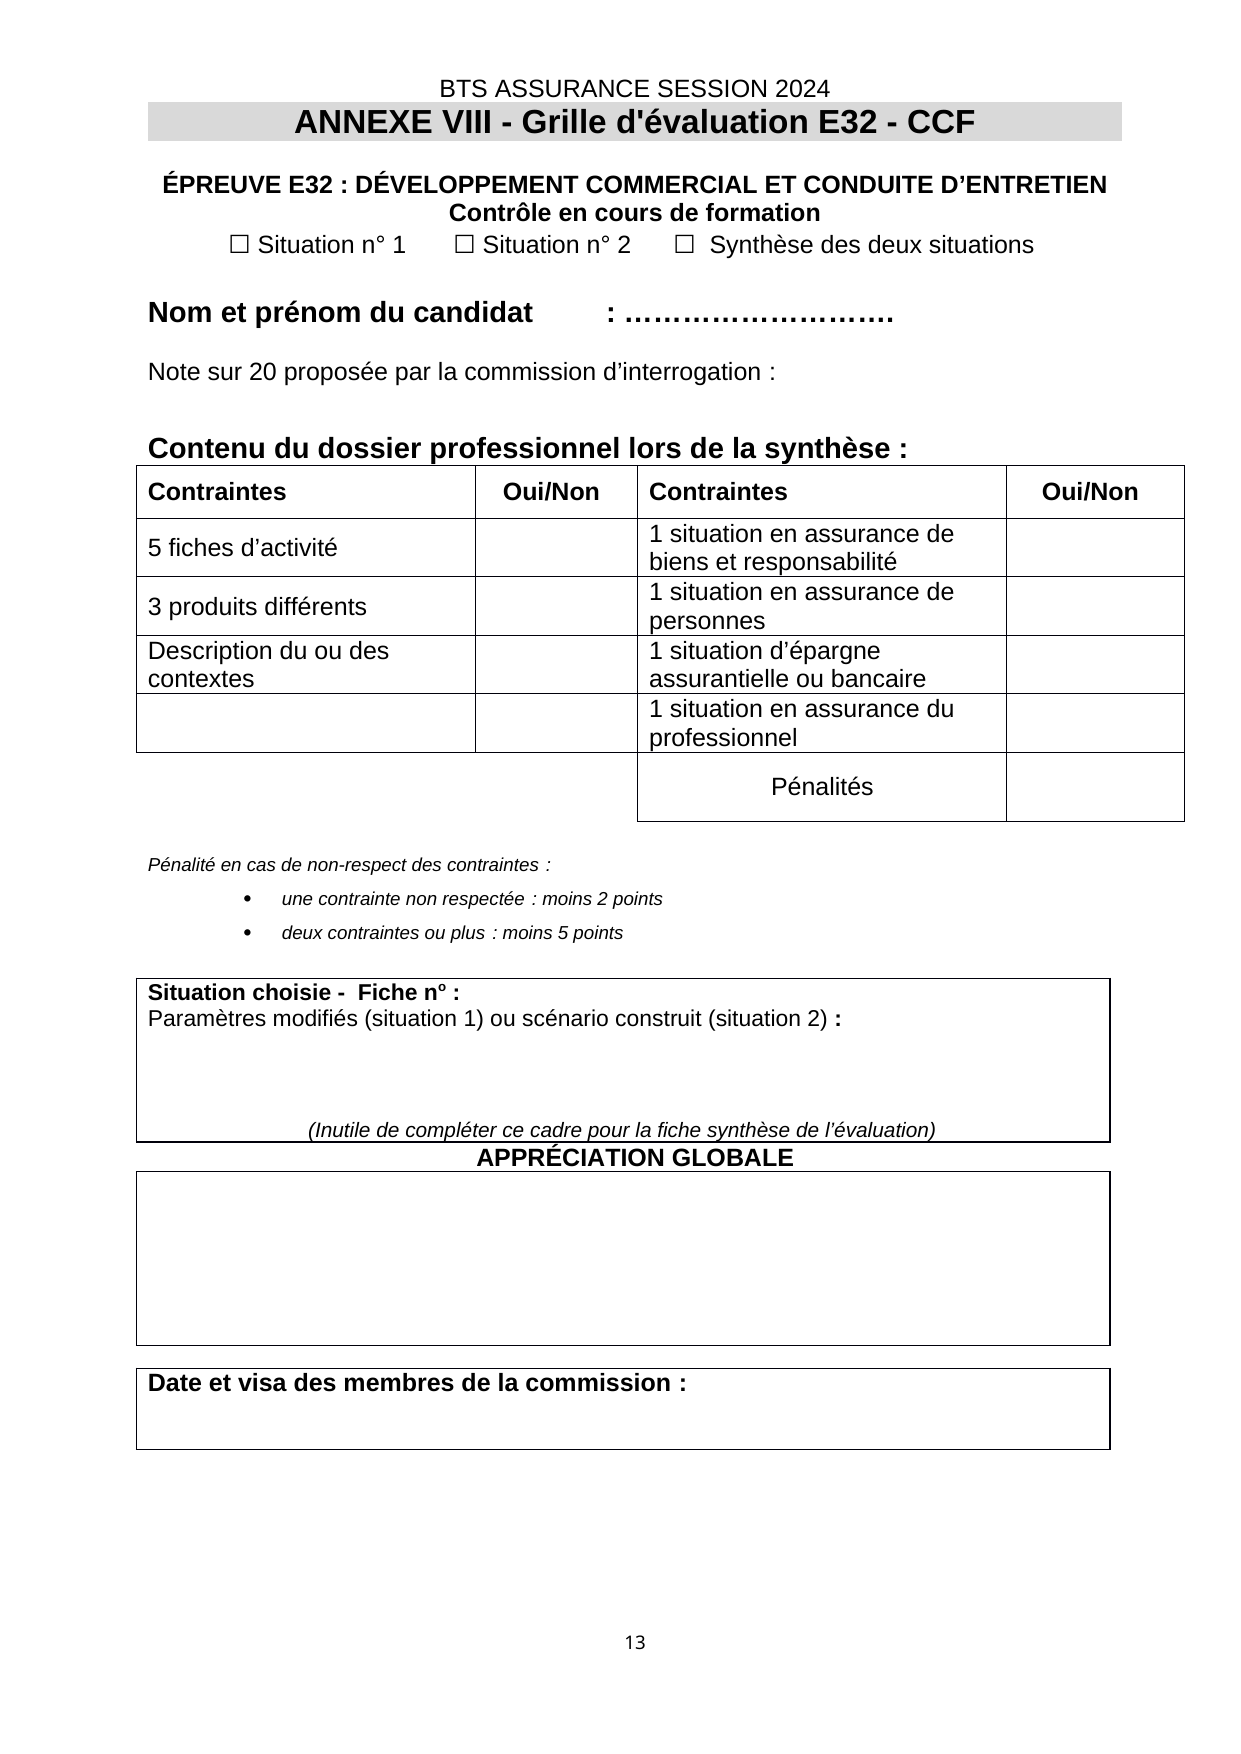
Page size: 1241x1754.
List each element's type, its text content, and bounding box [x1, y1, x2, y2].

table_cell [1007, 577, 1184, 635]
table_cell [1007, 636, 1184, 693]
table_header [137, 1172, 1109, 1345]
table_header Contraintes [137, 466, 475, 518]
table_cell 1 situation en assurance de biens et responsabilité [638, 519, 1006, 576]
table_cell Description du ou des contextes [137, 636, 475, 693]
table_cell [1007, 519, 1184, 576]
table_cell 1 situation en assurance du professionnel [638, 694, 1006, 752]
table_cell [136, 753, 475, 821]
table_cell [475, 753, 637, 821]
table_cell [476, 694, 637, 752]
table_cell [476, 636, 637, 693]
text Contrôle en cours de formation [148, 198, 1122, 227]
table_cell [1007, 753, 1184, 821]
table_header Contraintes [638, 466, 1006, 518]
table_cell [476, 577, 637, 635]
table_header Oui/Non [476, 466, 637, 518]
text ☐ Situation n° 1 ☐ Situation n° 2 ☐ Synthèse des deux situations [148, 227, 1122, 261]
table_cell [1007, 694, 1184, 752]
text ÉPREUVE E32 : DÉVELOPPEMENT COMMERCIAL ET CONDUITE D’ENTRETIEN [148, 170, 1122, 198]
list une contrainte non respectée : moins 2 points [244, 888, 1122, 909]
table_cell Pénalités [638, 753, 1006, 821]
text Note sur 20 proposée par la commission d’interrogation : [148, 357, 1122, 386]
table_header Date et visa des membres de la commission : [137, 1369, 1109, 1449]
table_cell [476, 519, 637, 576]
text Contenu du dossier professionnel lors de la synthèse : [148, 431, 1122, 465]
subtitle ANNEXE VIII - Grille d'évaluation E32 - CCF [148, 102, 1122, 141]
table_cell 3 produits différents [137, 577, 475, 635]
table_cell 5 fiches d’activité [137, 519, 475, 576]
text APPRÉCIATION GLOBALE [148, 1142, 1122, 1171]
table_cell 1 situation en assurance de personnes [638, 577, 1006, 635]
text Nom et prénom du candidat : ………………………. [148, 295, 1122, 328]
text Pénalité en cas de non-respect des contraintes : [148, 853, 1122, 875]
table_cell 1 situation d’épargne assurantielle ou bancaire [638, 636, 1006, 693]
table_header Oui/Non [1007, 466, 1184, 518]
table_header Situation choisie - Fiche no : Paramètres modifiés (situation 1) ou scénario construit (situation 2) : (Inutile de compléter ce cadre pour la fiche synthèse de l’évaluation) [137, 979, 1109, 1141]
table_cell [137, 694, 475, 752]
list deux contraintes ou plus : moins 5 points [244, 922, 1122, 943]
